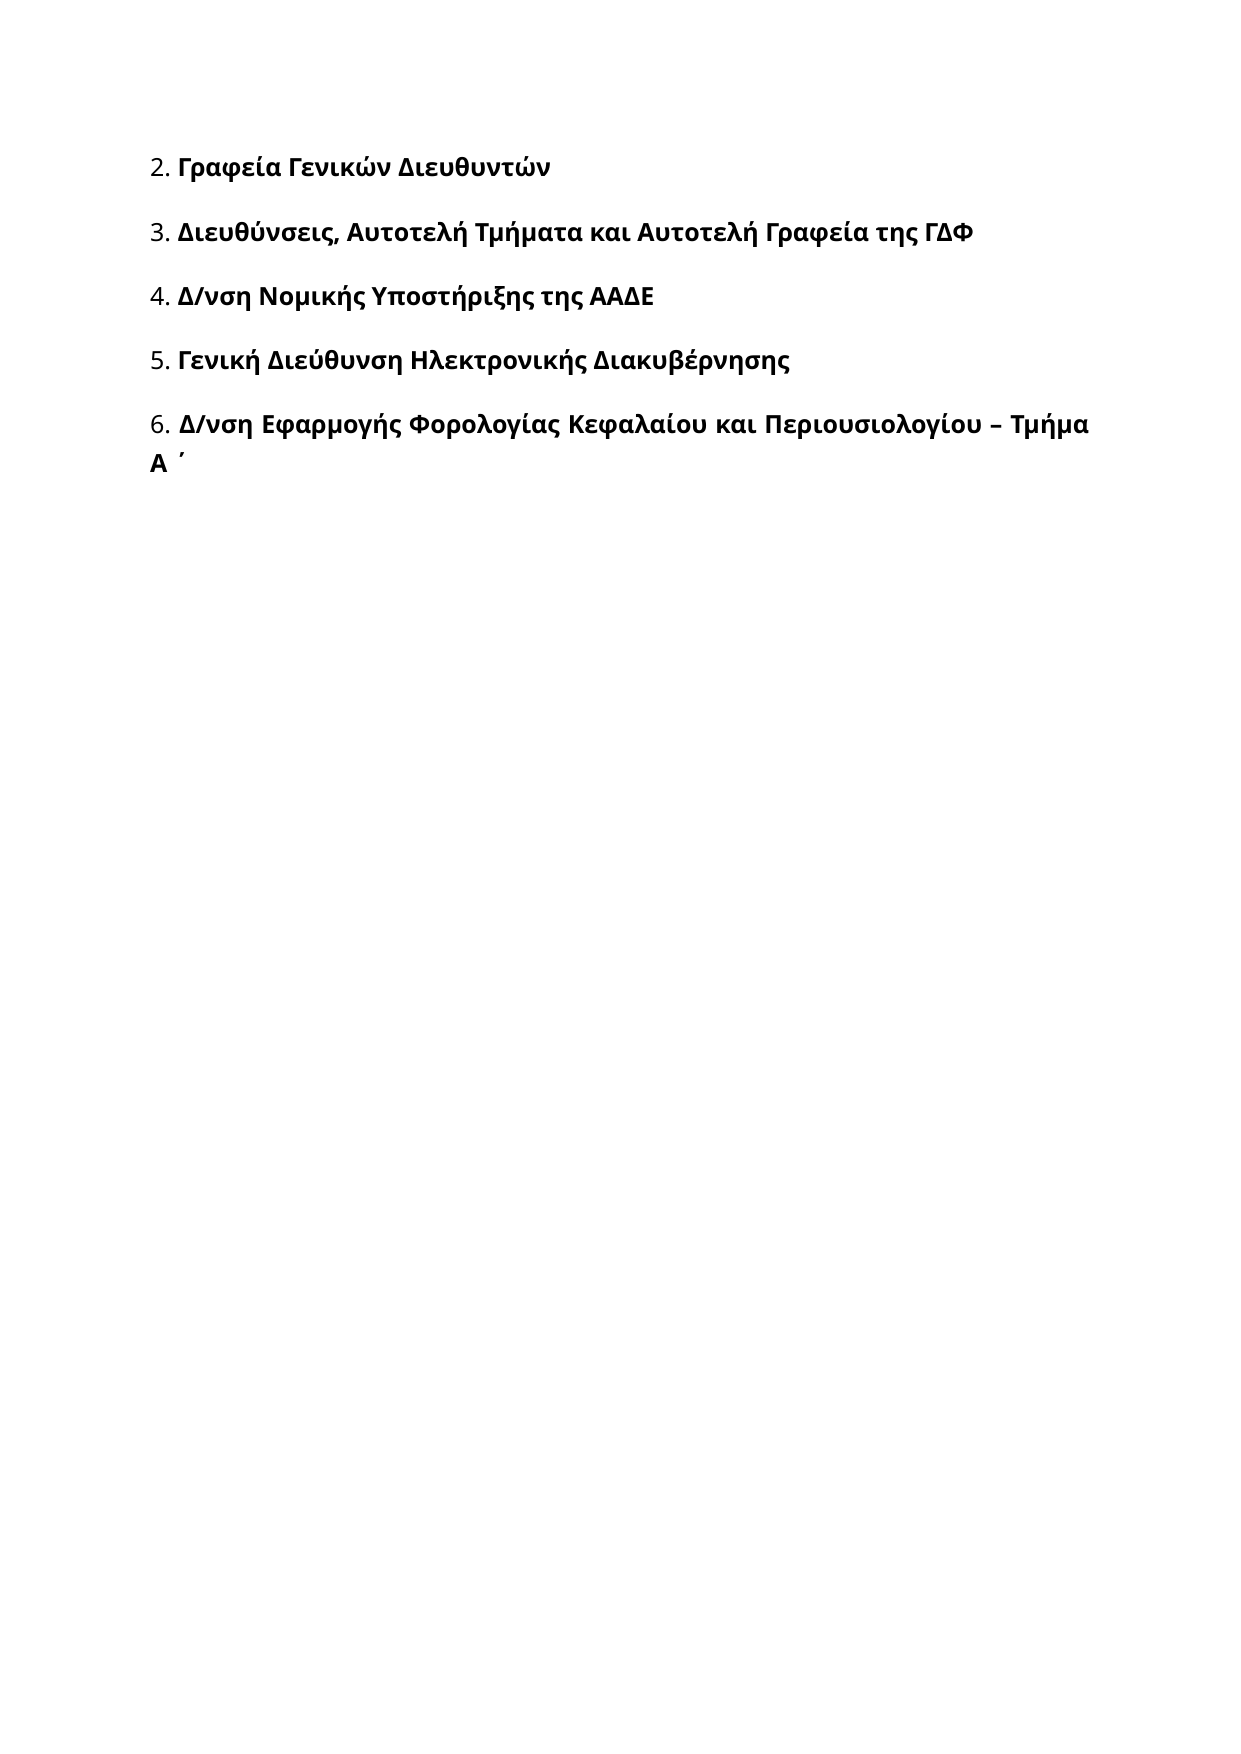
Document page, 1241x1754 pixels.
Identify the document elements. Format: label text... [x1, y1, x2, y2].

text 5. Γενική Διεύθυνση Ηλεκτρονικής Διακυβέρνησης [150, 342, 1090, 377]
text 3. Διευθύνσεις, Αυτοτελή Τμήματα και Αυτοτελή Γραφεία της ΓΔΦ [150, 214, 1090, 248]
text 4. Δ/νση Νομικής Υποστήριξης της ΑΑΔΕ [150, 278, 1090, 312]
text 6. Δ/νση Εφαρμογής Φορολογίας Κεφαλαίου και Περιουσιολογίου – Τμήμα Α ΄ [150, 407, 1090, 480]
text 2. Γραφεία Γενικών Διευθυντών [150, 150, 1090, 184]
